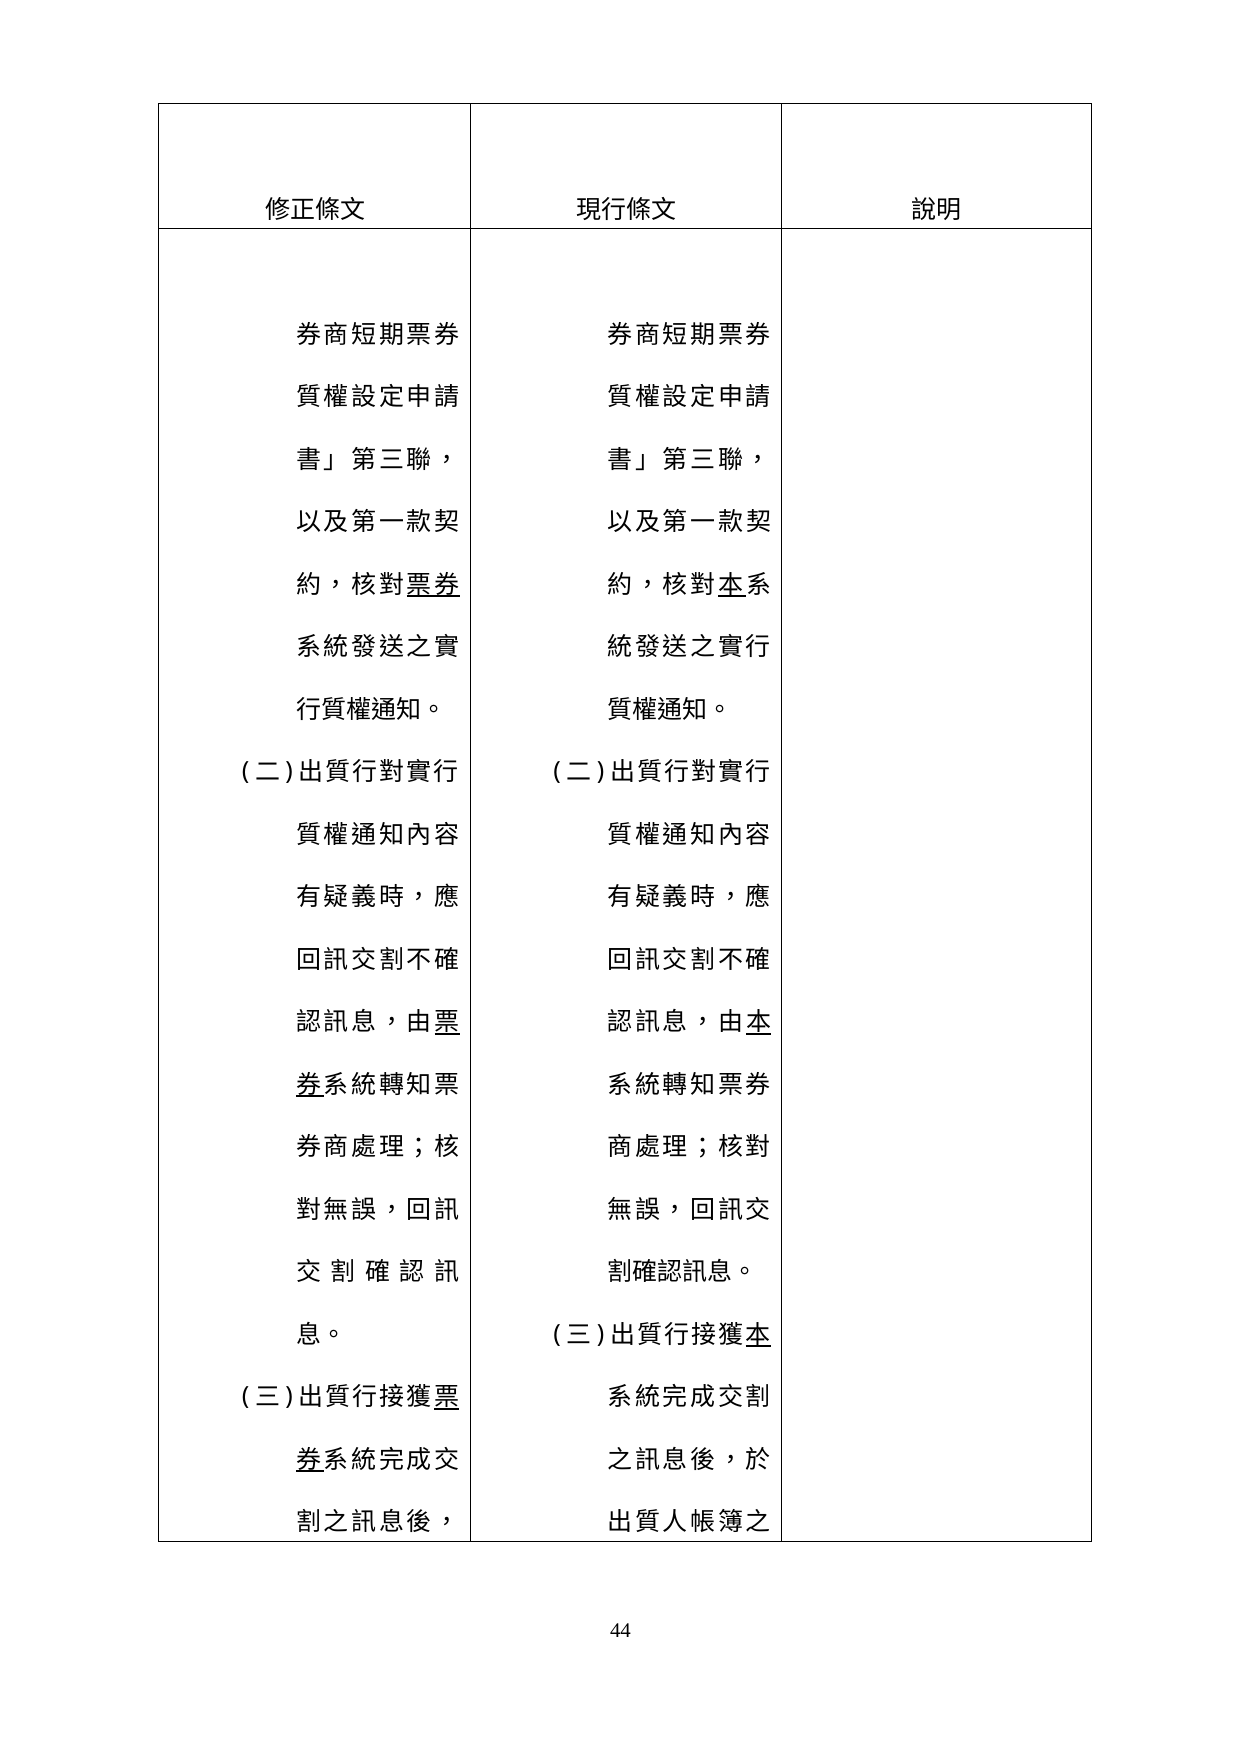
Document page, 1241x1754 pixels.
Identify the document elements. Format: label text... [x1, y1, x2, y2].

table_cell 券商短期票券質權設定申請書」第三聯，以及第一款契約，核對票券系統發送之實行質權通知。 (二)出質行對實行質權通知內容有疑義時，應回訊交割不確認訊息，由票券系統轉知票券商處理；核對無誤，回訊交割確認訊息。 (三)出質行接獲票券系統完成交割之訊息後， [159, 229, 470, 1541]
table_header 說明 [782, 104, 1091, 228]
table_cell 券商短期票券質權設定申請書」第三聯，以及第一款契約，核對本系統發送之實行質權通知。 (二)出質行對實行質權通知內容有疑義時，應回訊交割不確認訊息，由本系統轉知票券商處理；核對無誤，回訊交割確認訊息。 (三)出質行接獲本系統完成交割之訊息後，於出質人帳簿之 [471, 229, 781, 1541]
table_header 修正條文 [159, 104, 470, 228]
table_header 現行條文 [471, 104, 781, 228]
table_cell [782, 229, 1091, 1541]
